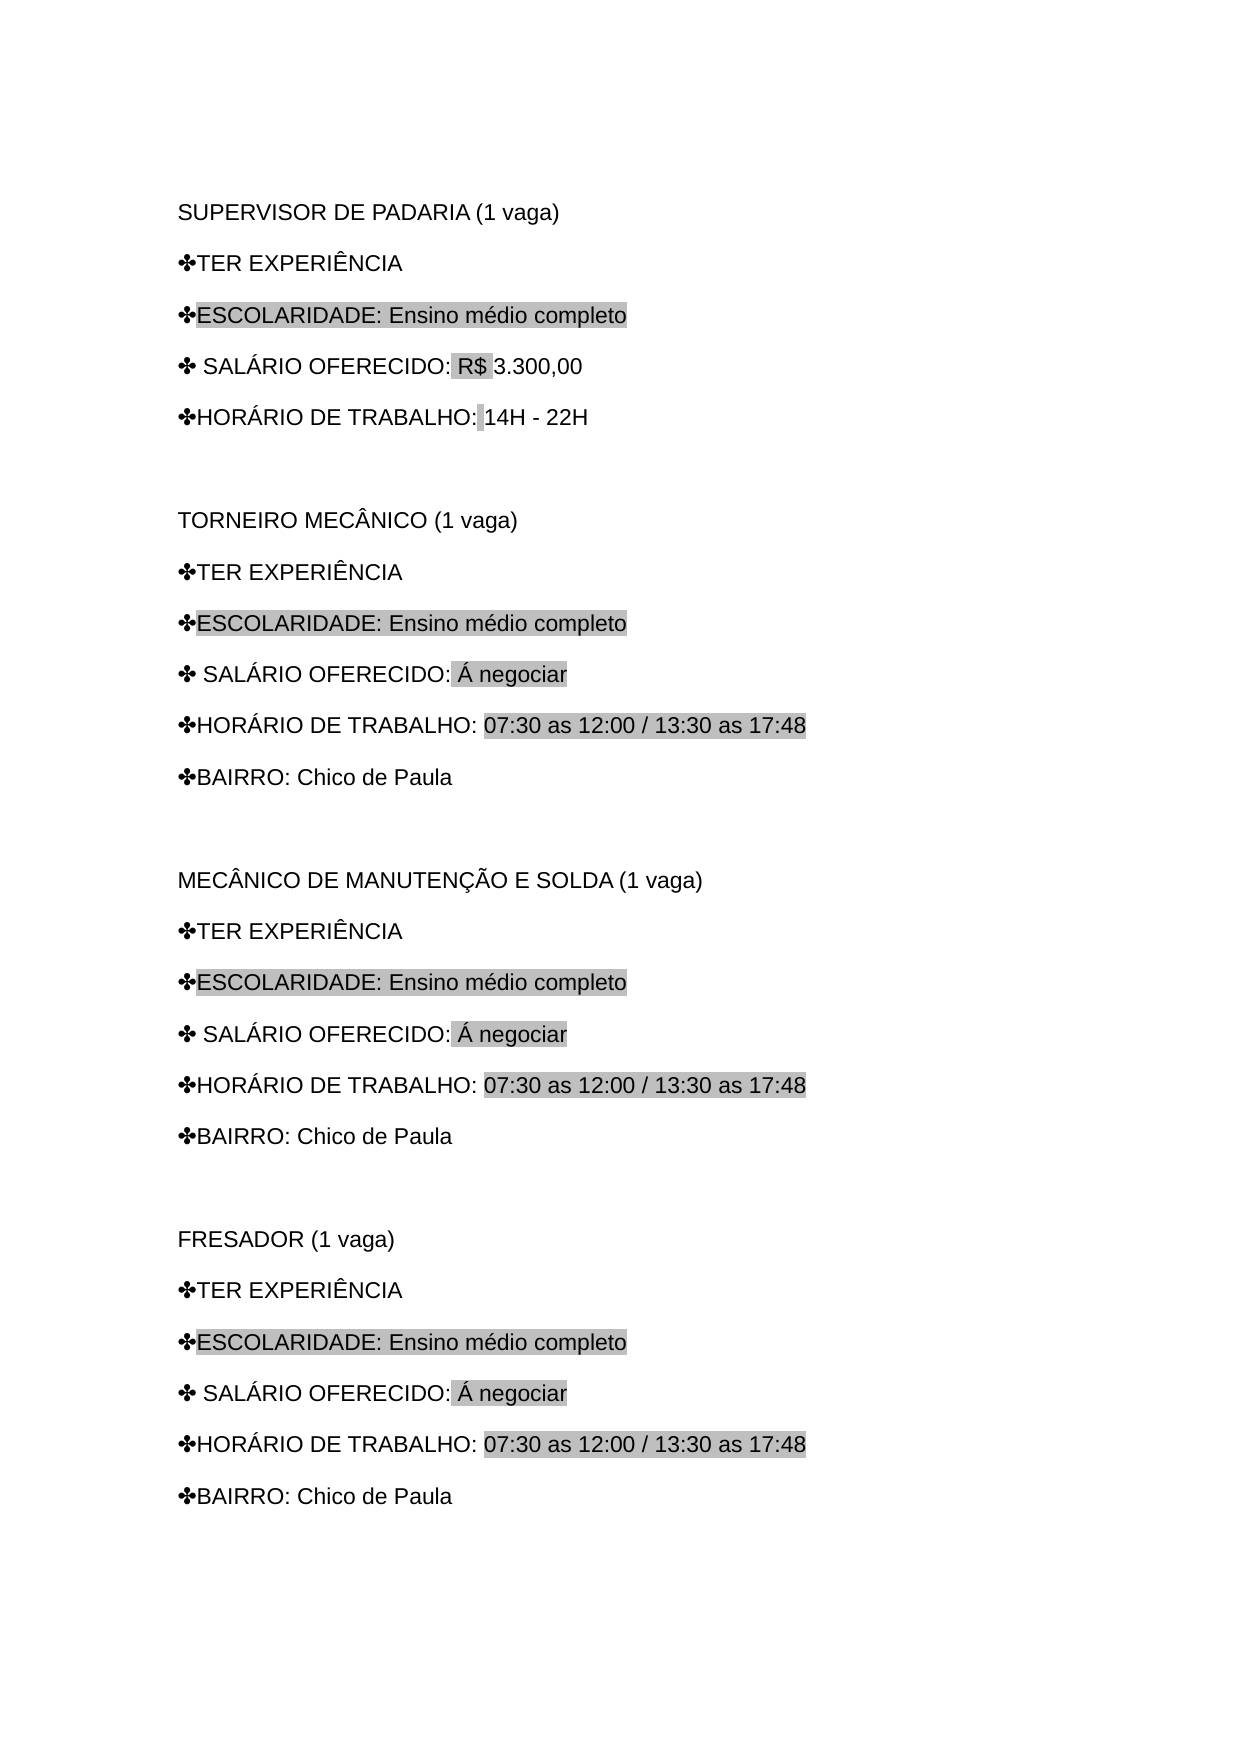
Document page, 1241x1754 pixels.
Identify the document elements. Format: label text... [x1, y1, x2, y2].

text ✤BAIRRO: Chico de Paula [177, 1483, 1063, 1509]
text ✤ SALÁRIO OFERECIDO: Á negociar [177, 661, 1063, 687]
text ✤HORÁRIO DE TRABALHO: 14H - 22H [177, 404, 1063, 431]
text ✤ESCOLARIDADE: Ensino médio completo [177, 610, 1063, 636]
text ✤HORÁRIO DE TRABALHO: 07:30 as 12:00 / 13:30 as 17:48 [177, 712, 1063, 739]
text ✤ SALÁRIO OFERECIDO: Á negociar [177, 1021, 1063, 1047]
text MECÂNICO DE MANUTENÇÃO E SOLDA (1 vaga) [177, 867, 1063, 893]
text ✤BAIRRO: Chico de Paula [177, 764, 1063, 790]
text ✤HORÁRIO DE TRABALHO: 07:30 as 12:00 / 13:30 as 17:48 [177, 1072, 1063, 1098]
text ✤TER EXPERIÊNCIA [177, 1277, 1063, 1304]
text SUPERVISOR DE PADARIA (1 vaga) [177, 199, 1063, 225]
text ✤ SALÁRIO OFERECIDO: Á negociar [177, 1380, 1063, 1406]
text ✤ESCOLARIDADE: Ensino médio completo [177, 302, 1063, 328]
text ✤TER EXPERIÊNCIA [177, 558, 1063, 585]
text ✤ESCOLARIDADE: Ensino médio completo [177, 1329, 1063, 1355]
text ✤TER EXPERIÊNCIA [177, 250, 1063, 277]
text ✤TER EXPERIÊNCIA [177, 918, 1063, 944]
text FRESADOR (1 vaga) [177, 1226, 1063, 1252]
text ✤BAIRRO: Chico de Paula [177, 1123, 1063, 1150]
text ✤HORÁRIO DE TRABALHO: 07:30 as 12:00 / 13:30 as 17:48 [177, 1431, 1063, 1458]
text ✤ SALÁRIO OFERECIDO: R$ 3.300,00 [177, 353, 1063, 379]
text TORNEIRO MECÂNICO (1 vaga) [177, 507, 1063, 533]
text ✤ESCOLARIDADE: Ensino médio completo [177, 969, 1063, 996]
